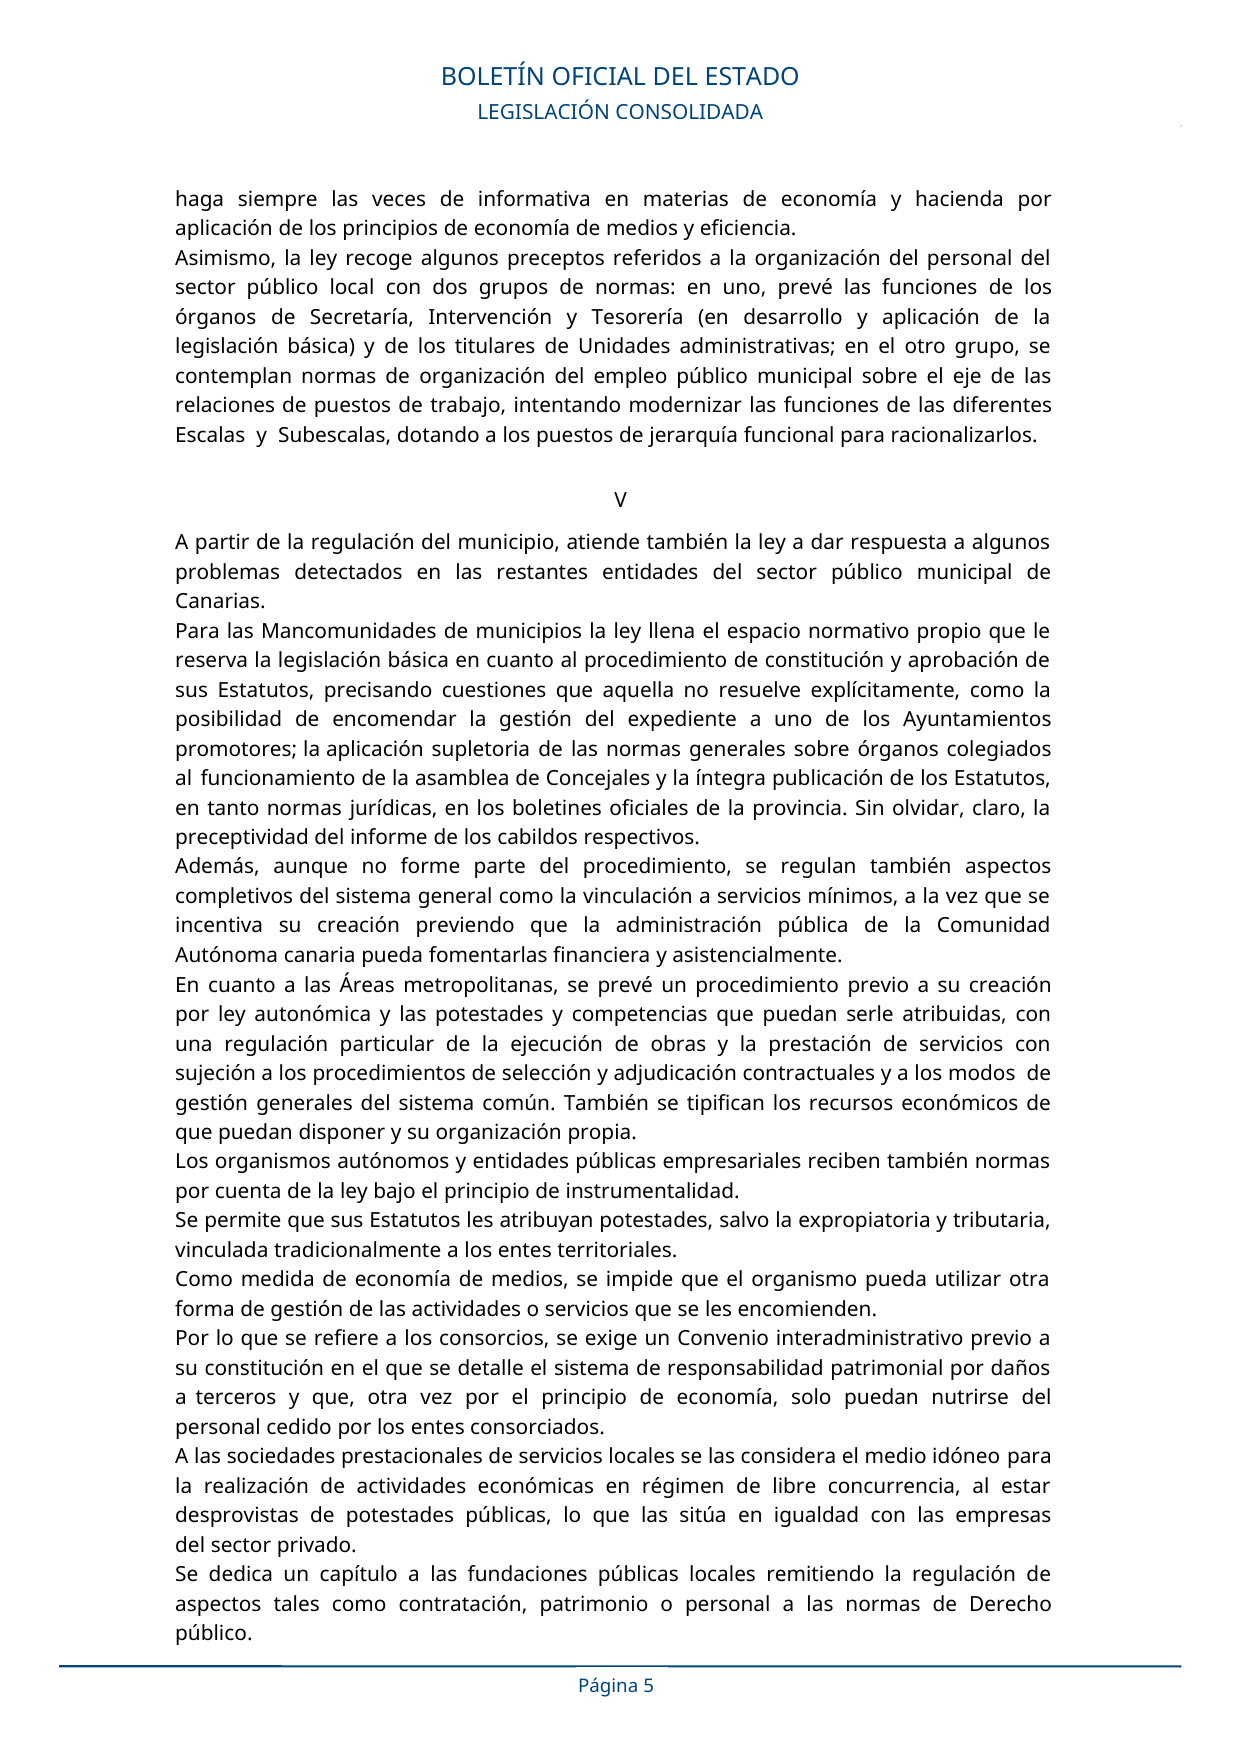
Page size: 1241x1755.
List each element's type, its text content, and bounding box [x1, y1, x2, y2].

text Se permite que sus Estatutos les atribuyan potestades, salvo la expropiatoria y tributaria, vinculada tradicionalmente a los entes territoriales. [175, 1206, 1052, 1263]
text Asimismo, la ley recoge algunos preceptos referidos a la organización del personal del sector público local con dos grupos de normas: en uno, prevé las funciones de los órganos de Secretaría, Intervención y Tesorería (en desarrollo y aplicación de la legislación básica) y de los titulares de Unidades administrativas; en el otro grupo, se contemplan normas de organización del empleo público municipal sobre el eje de las relaciones de puestos de trabajo, intentando modernizar las funciones de las diferentes Escalas y Subescalas, dotando a los puestos de jerarquía funcional para racionalizarlos. [175, 243, 1052, 448]
text Además, aunque no forme parte del procedimiento, se regulan también aspectos completivos del sistema general como la vinculación a servicios mínimos, a la vez que se incentiva su creación previendo que la administración pública de la Comunidad Autónoma canaria pueda fomentarlas financiera y asistencialmente. [175, 852, 1052, 968]
text haga siempre las veces de informativa en materias de economía y hacienda por aplicación de los principios de economía de medios y eficiencia. [175, 184, 1052, 242]
text V [175, 485, 1066, 513]
text Los organismos autónomos y entidades públicas empresariales reciben también normas por cuenta de la ley bajo el principio de instrumentalidad. [175, 1147, 1052, 1204]
text Por lo que se refiere a los consorcios, se exige un Convenio interadministrativo previo a su constitución en el que se detalle el sistema de responsabilidad patrimonial por daños a terceros y que, otra vez por el principio de economía, solo puedan nutrirse del personal cedido por los entes consorciados. [175, 1323, 1052, 1440]
text Se dedica un capítulo a las fundaciones públicas locales remitiendo la regulación de aspectos tales como contratación, patrimonio o personal a las normas de Derecho público. [175, 1559, 1052, 1647]
text A partir de la regulación del municipio, atiende también la ley a dar respuesta a algunos problemas detectados en las restantes entidades del sector público municipal de Canarias. [175, 527, 1052, 615]
text Para las Mancomunidades de municipios la ley llena el espacio normativo propio que le reserva la legislación básica en cuanto al procedimiento de constitución y aprobación de sus Estatutos, precisando cuestiones que aquella no resuelve explícitamente, como la posibilidad de encomendar la gestión del expediente a uno de los Ayuntamientos promotores; la aplicación supletoria de las normas generales sobre órganos colegiados al funcionamiento de la asamblea de Concejales y la íntegra publicación de los Estatutos, en tanto normas jurídicas, en los boletines oficiales de la provincia. Sin olvidar, claro, la preceptividad del informe de los cabildos respectivos. [175, 616, 1052, 851]
text En cuanto a las Áreas metropolitanas, se prevé un procedimiento previo a su creación por ley autonómica y las potestades y competencias que puedan serle atribuidas, con una regulación particular de la ejecución de obras y la prestación de servicios con sujeción a los procedimientos de selección y adjudicación contractuales y a los modos de gestión generales del sistema común. También se tipifican los recursos económicos de que puedan disponer y su organización propia. [175, 970, 1052, 1146]
text Como medida de economía de medios, se impide que el organismo pueda utilizar otra forma de gestión de las actividades o servicios que se les encomienden. [175, 1264, 1052, 1322]
text A las sociedades prestacionales de servicios locales se las considera el medio idóneo para la realización de actividades económicas en régimen de libre concurrencia, al estar desprovistas de potestades públicas, lo que las sitúa en igualdad con las empresas del sector privado. [175, 1441, 1052, 1558]
